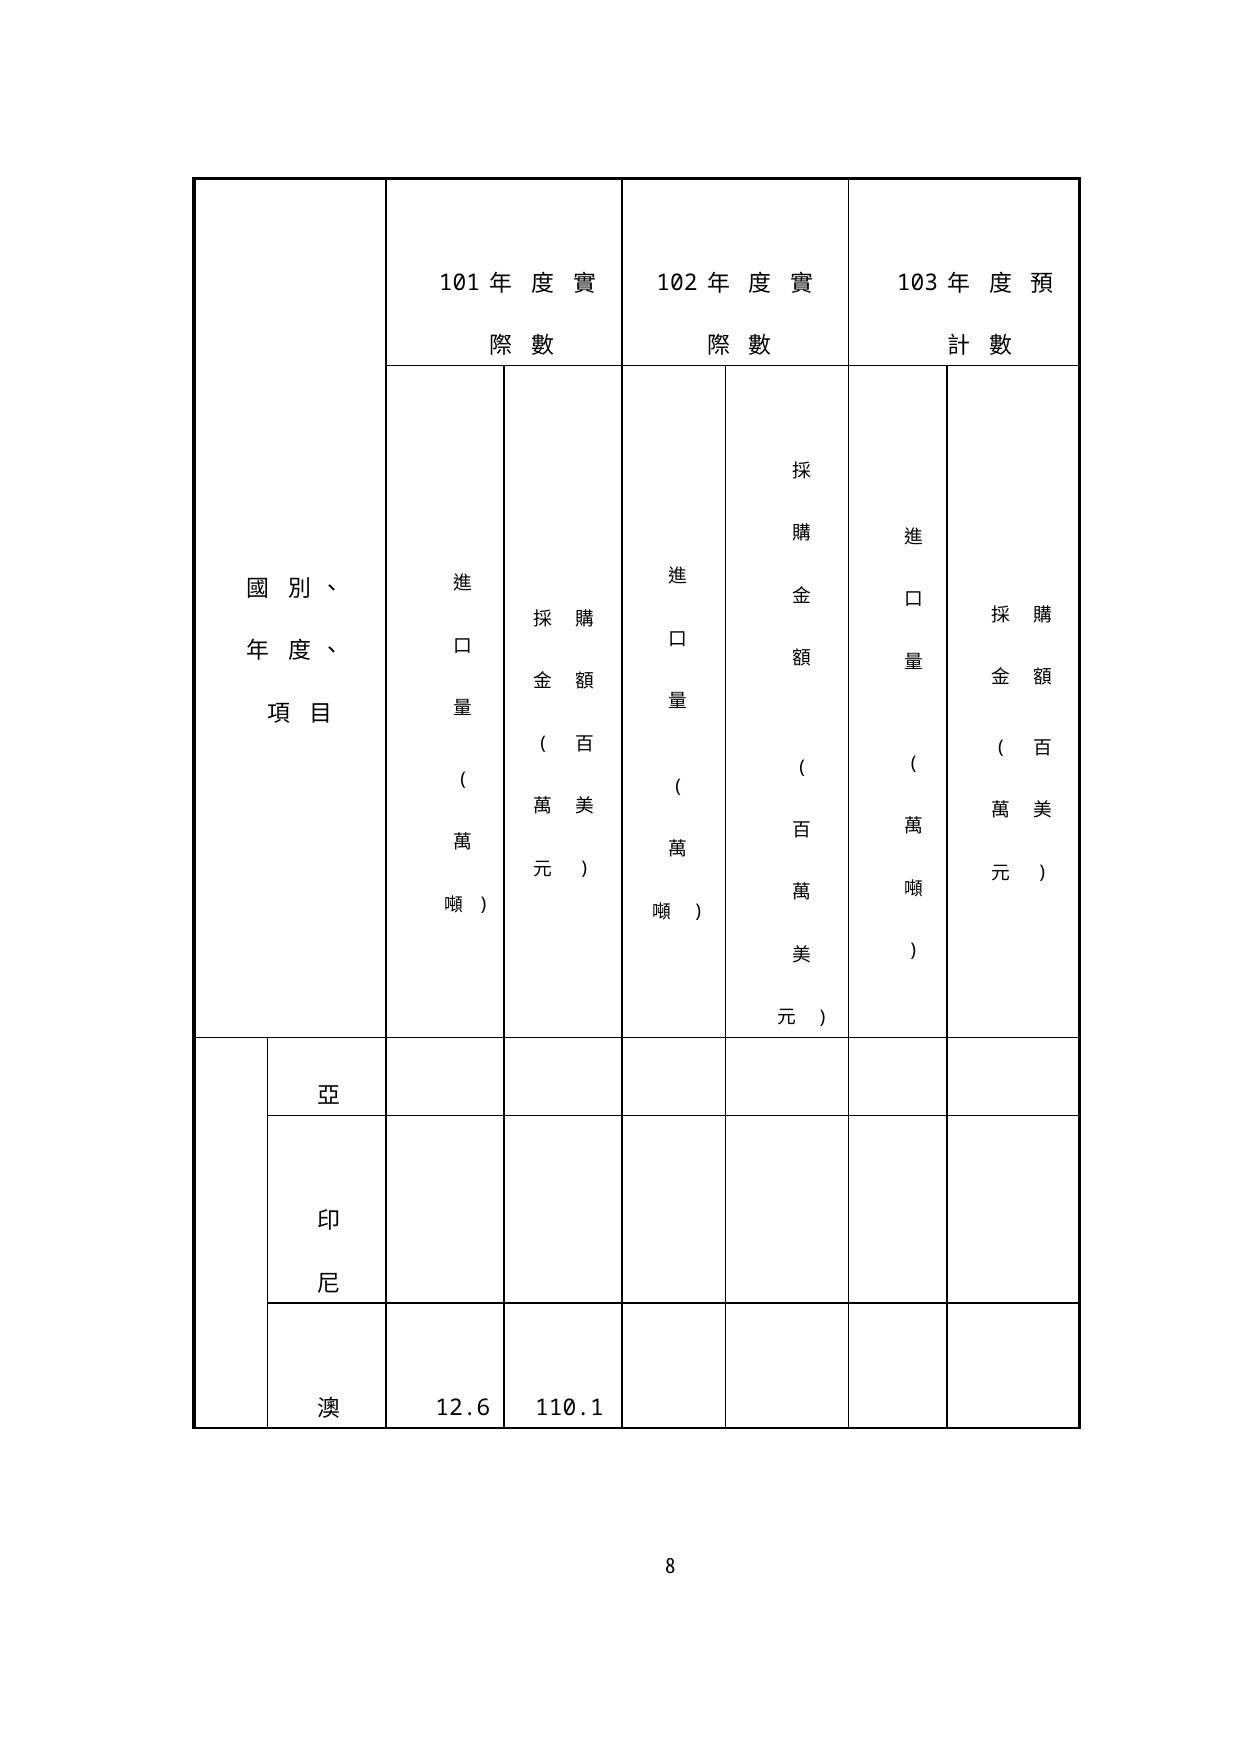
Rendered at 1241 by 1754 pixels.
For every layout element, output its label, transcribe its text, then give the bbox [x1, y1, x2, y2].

table_cell [948, 1304, 1078, 1427]
table_cell 進口量 (萬噸) [623, 366, 725, 1037]
table_cell [849, 1038, 946, 1115]
table_header 103年度預計數 [849, 180, 1078, 365]
table_cell 採購金額(百萬美元) [505, 366, 621, 1037]
table_cell [196, 1038, 267, 1427]
table_cell [849, 1304, 946, 1427]
table_cell 澳 [268, 1304, 385, 1427]
table_cell 進口量 (萬噸) [849, 366, 946, 1037]
table_header 國別、年度、項目 [196, 180, 385, 1037]
table_cell [726, 1116, 848, 1302]
table_cell [505, 1116, 621, 1302]
table_cell 採購金額 (百萬美元) [948, 366, 1078, 1037]
table_cell [623, 1304, 725, 1427]
table_cell [948, 1038, 1078, 1115]
table_cell [948, 1116, 1078, 1302]
table_header 101年度實際數 [387, 180, 621, 365]
table_cell 12.6 [387, 1304, 503, 1427]
table_cell [387, 1116, 503, 1302]
table_cell [623, 1038, 725, 1115]
table_cell 亞 [268, 1038, 385, 1115]
table_cell [849, 1116, 946, 1302]
table_cell 採購金額 (百萬美元) [726, 366, 848, 1037]
table_cell [726, 1304, 848, 1427]
table_cell 進口量 (萬噸) [387, 366, 503, 1037]
table_cell [505, 1038, 621, 1115]
table_cell [726, 1038, 848, 1115]
table_cell 110.1 [505, 1304, 621, 1427]
table_header 102年度實際數 [623, 180, 848, 365]
table_cell [623, 1116, 725, 1302]
table_cell [387, 1038, 503, 1115]
table_cell 印尼 [268, 1116, 385, 1302]
